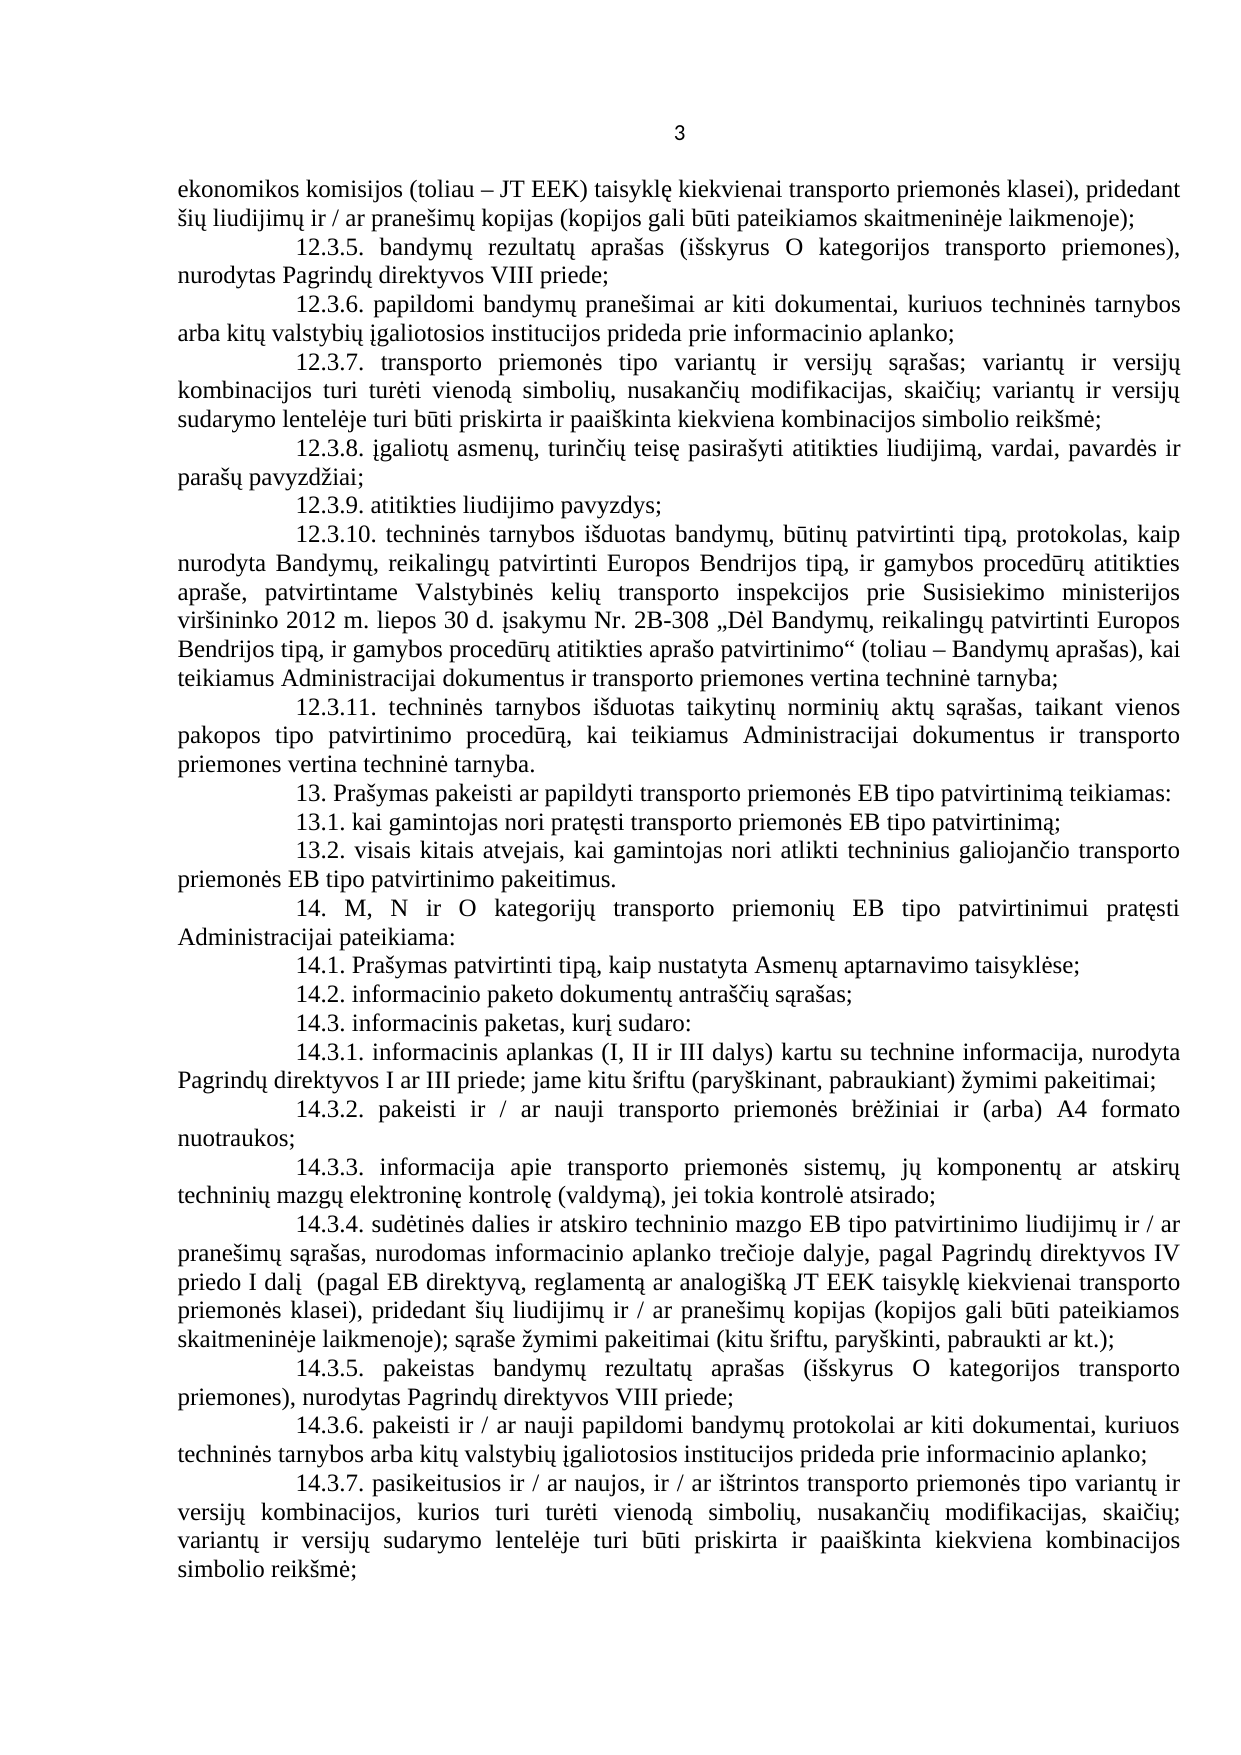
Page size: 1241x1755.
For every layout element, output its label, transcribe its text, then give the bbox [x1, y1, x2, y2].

text 13. Prašymas pakeisti ar papildyti transporto priemonės EB tipo patvirtinimą teikiamas: [177, 778, 1181, 807]
text 12.3.10. techninės tarnybos išduotas bandymų, būtinų patvirtinti tipą, protokolas, kaip nurodyta Bandymų, reikalingų patvirtinti Europos Bendrijos tipą, ir gamybos procedūrų atitikties apraše, patvirtintame Valstybinės kelių transporto inspekcijos prie Susisiekimo ministerijos viršininko 2012 m. liepos 30 d. įsakymu Nr. 2B-308 „Dėl Bandymų, reikalingų patvirtinti Europos Bendrijos tipą, ir gamybos procedūrų atitikties aprašo patvirtinimo“ (toliau – Bandymų aprašas), kai teikiamus Administracijai dokumentus ir transporto priemones vertina techninė tarnyba; [177, 519, 1181, 692]
text ekonomikos komisijos (toliau – JT EEK) taisyklę kiekvienai transporto priemonės klasei), pridedant šių liudijimų ir / ar pranešimų kopijas (kopijos gali būti pateikiamos skaitmeninėje laikmenoje); [177, 174, 1181, 232]
text 14.2. informacinio paketo dokumentų antraščių sąrašas; [177, 979, 1181, 1008]
text 14.3. informacinis paketas, kurį sudaro: [177, 1008, 1181, 1037]
text 12.3.9. atitikties liudijimo pavyzdys; [177, 490, 1181, 519]
text 14.3.5. pakeistas bandymų rezultatų aprašas (išskyrus O kategorijos transporto priemones), nurodytas Pagrindų direktyvos VIII priede; [177, 1353, 1181, 1410]
text 14.3.2. pakeisti ir / ar nauji transporto priemonės brėžiniai ir (arba) A4 formato nuotraukos; [177, 1094, 1181, 1152]
text 14.3.3. informacija apie transporto priemonės sistemų, jų komponentų ar atskirų techninių mazgų elektroninę kontrolę (valdymą), jei tokia kontrolė atsirado; [177, 1152, 1181, 1209]
text 13.1. kai gamintojas nori pratęsti transporto priemonės EB tipo patvirtinimą; [177, 807, 1181, 835]
text 14.3.4. sudėtinės dalies ir atskiro techninio mazgo EB tipo patvirtinimo liudijimų ir / ar pranešimų sąrašas, nurodomas informacinio aplanko trečioje dalyje, pagal Pagrindų direktyvos IV priedo I dalį (pagal EB direktyvą, reglamentą ar analogišką JT EEK taisyklę kiekvienai transporto priemonės klasei), pridedant šių liudijimų ir / ar pranešimų kopijas (kopijos gali būti pateikiamos skaitmeninėje laikmenoje); sąraše žymimi pakeitimai (kitu šriftu, paryškinti, pabraukti ar kt.); [177, 1209, 1181, 1353]
text 14. M, N ir O kategorijų transporto priemonių EB tipo patvirtinimui pratęsti Administracijai pateikiama: [177, 893, 1181, 950]
text 12.3.11. techninės tarnybos išduotas taikytinų norminių aktų sąrašas, taikant vienos pakopos tipo patvirtinimo procedūrą, kai teikiamus Administracijai dokumentus ir transporto priemones vertina techninė tarnyba. [177, 692, 1181, 778]
text 12.3.5. bandymų rezultatų aprašas (išskyrus O kategorijos transporto priemones), nurodytas Pagrindų direktyvos VIII priede; [177, 232, 1181, 289]
text 14.3.6. pakeisti ir / ar nauji papildomi bandymų protokolai ar kiti dokumentai, kuriuos techninės tarnybos arba kitų valstybių įgaliotosios institucijos prideda prie informacinio aplanko; [177, 1410, 1181, 1468]
text 12.3.6. papildomi bandymų pranešimai ar kiti dokumentai, kuriuos techninės tarnybos arba kitų valstybių įgaliotosios institucijos prideda prie informacinio aplanko; [177, 289, 1181, 347]
text 14.1. Prašymas patvirtinti tipą, kaip nustatyta Asmenų aptarnavimo taisyklėse; [177, 950, 1181, 979]
text 14.3.1. informacinis aplankas (I, II ir III dalys) kartu su technine informacija, nurodyta Pagrindų direktyvos I ar III priede; jame kitu šriftu (paryškinant, pabraukiant) žymimi pakeitimai; [177, 1037, 1181, 1094]
text 14.3.7. pasikeitusios ir / ar naujos, ir / ar ištrintos transporto priemonės tipo variantų ir versijų kombinacijos, kurios turi turėti vienodą simbolių, nusakančių modifikacijas, skaičių; variantų ir versijų sudarymo lentelėje turi būti priskirta ir paaiškinta kiekviena kombinacijos simbolio reikšmė; [177, 1468, 1181, 1583]
text 12.3.8. įgaliotų asmenų, turinčių teisę pasirašyti atitikties liudijimą, vardai, pavardės ir parašų pavyzdžiai; [177, 433, 1181, 490]
text 13.2. visais kitais atvejais, kai gamintojas nori atlikti techninius galiojančio transporto priemonės EB tipo patvirtinimo pakeitimus. [177, 835, 1181, 893]
text 12.3.7. transporto priemonės tipo variantų ir versijų sąrašas; variantų ir versijų kombinacijos turi turėti vienodą simbolių, nusakančių modifikacijas, skaičių; variantų ir versijų sudarymo lentelėje turi būti priskirta ir paaiškinta kiekviena kombinacijos simbolio reikšmė; [177, 347, 1181, 433]
